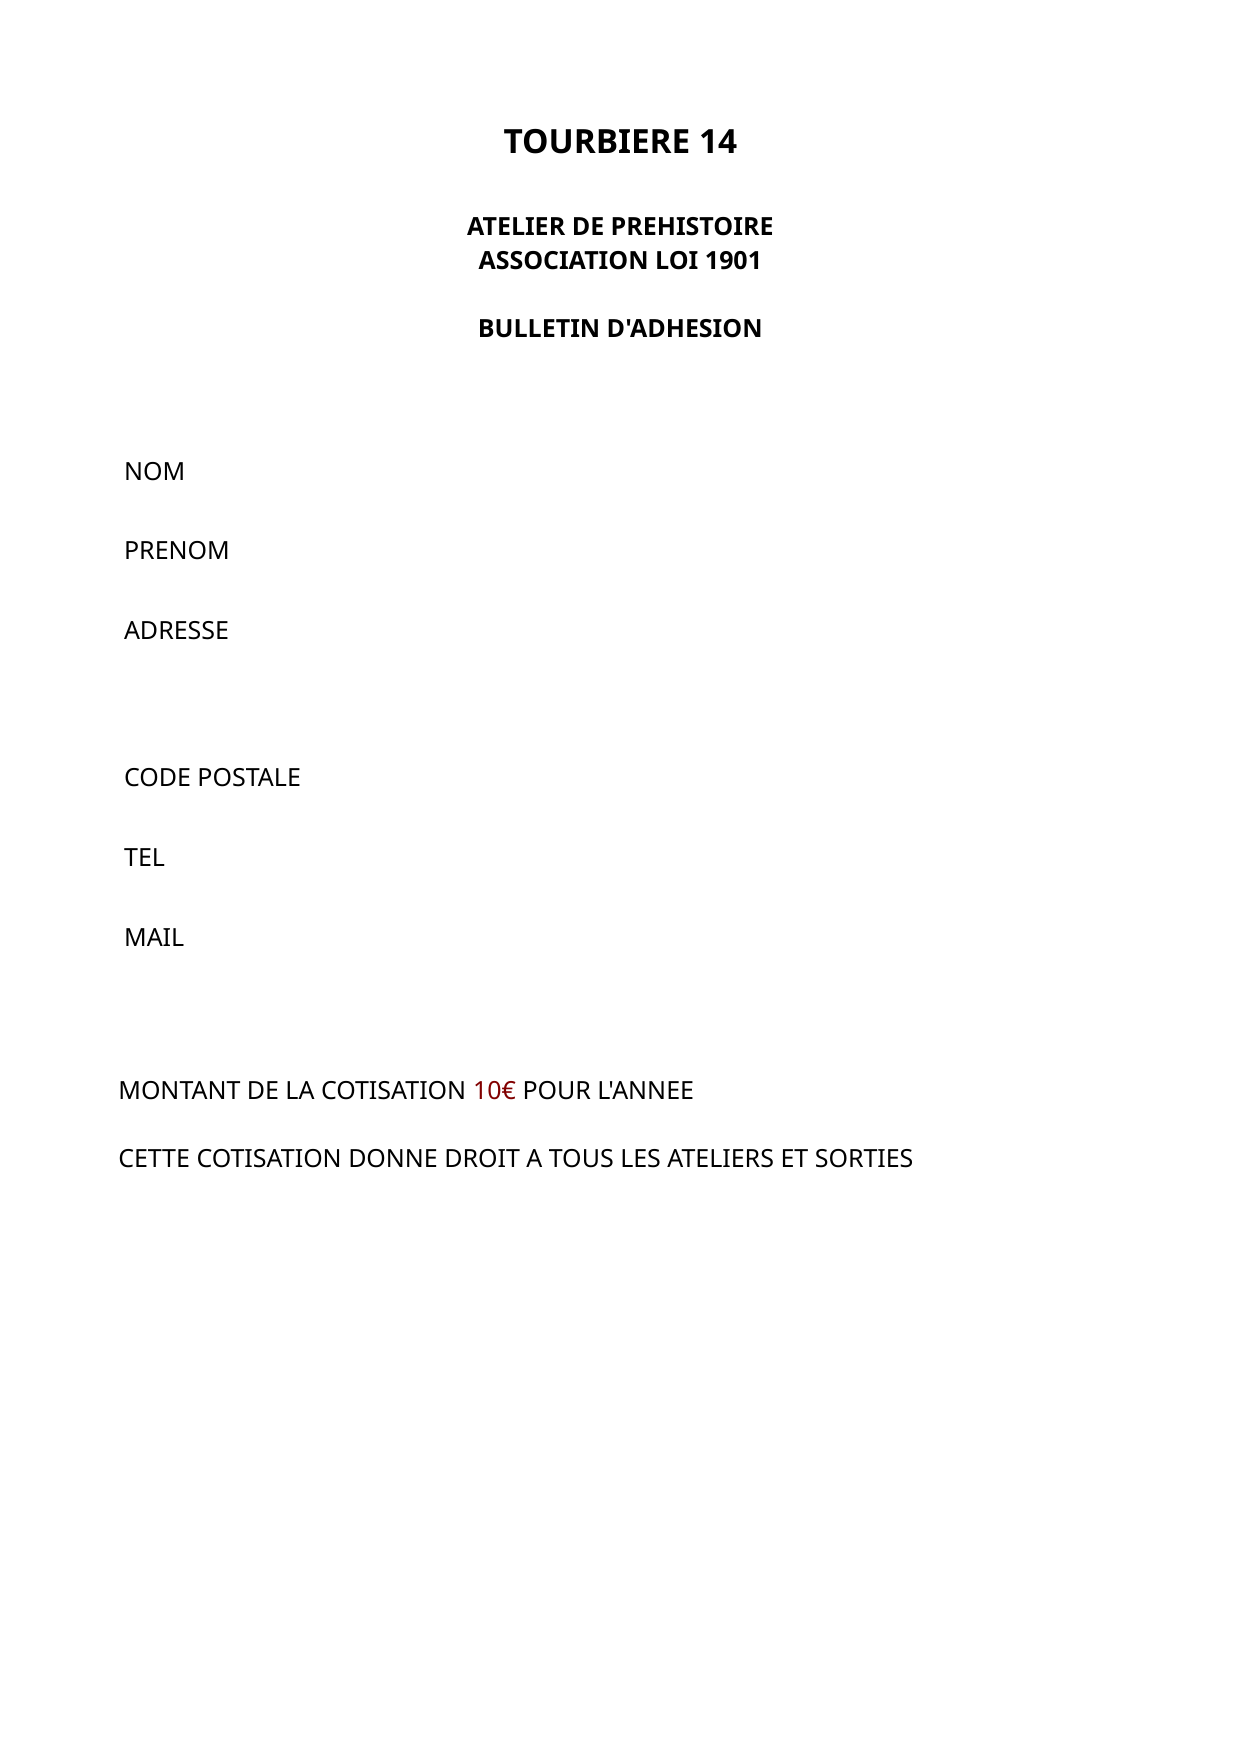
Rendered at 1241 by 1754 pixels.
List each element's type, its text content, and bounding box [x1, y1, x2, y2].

text ASSOCIATION LOI 1901 [118, 243, 1122, 277]
text CETTE COTISATION DONNE DROIT A TOUS LES ATELIERS ET SORTIES [118, 1141, 1122, 1175]
table_cell [354, 493, 1123, 572]
table_cell PRENOM [118, 493, 354, 572]
table_cell [118, 959, 354, 1004]
text TOURBIERE 14 [118, 118, 1122, 163]
table_cell MAIL [118, 879, 354, 959]
table_header NOM [118, 448, 354, 493]
table_cell [354, 573, 1123, 686]
text MONTANT DE LA COTISATION 10€ POUR L'ANNEE [118, 1073, 1122, 1107]
table_cell CODE POSTALE [118, 686, 354, 800]
table_cell TEL [118, 800, 354, 879]
text BULLETIN D'ADHESION [118, 311, 1122, 345]
table_cell ADRESSE [118, 573, 354, 686]
table_cell [354, 800, 1123, 879]
table_cell [354, 959, 1123, 1004]
table_cell [354, 686, 1123, 800]
text ATELIER DE PREHISTOIRE [118, 209, 1122, 243]
table_cell [354, 879, 1123, 959]
table_header [354, 448, 1123, 493]
